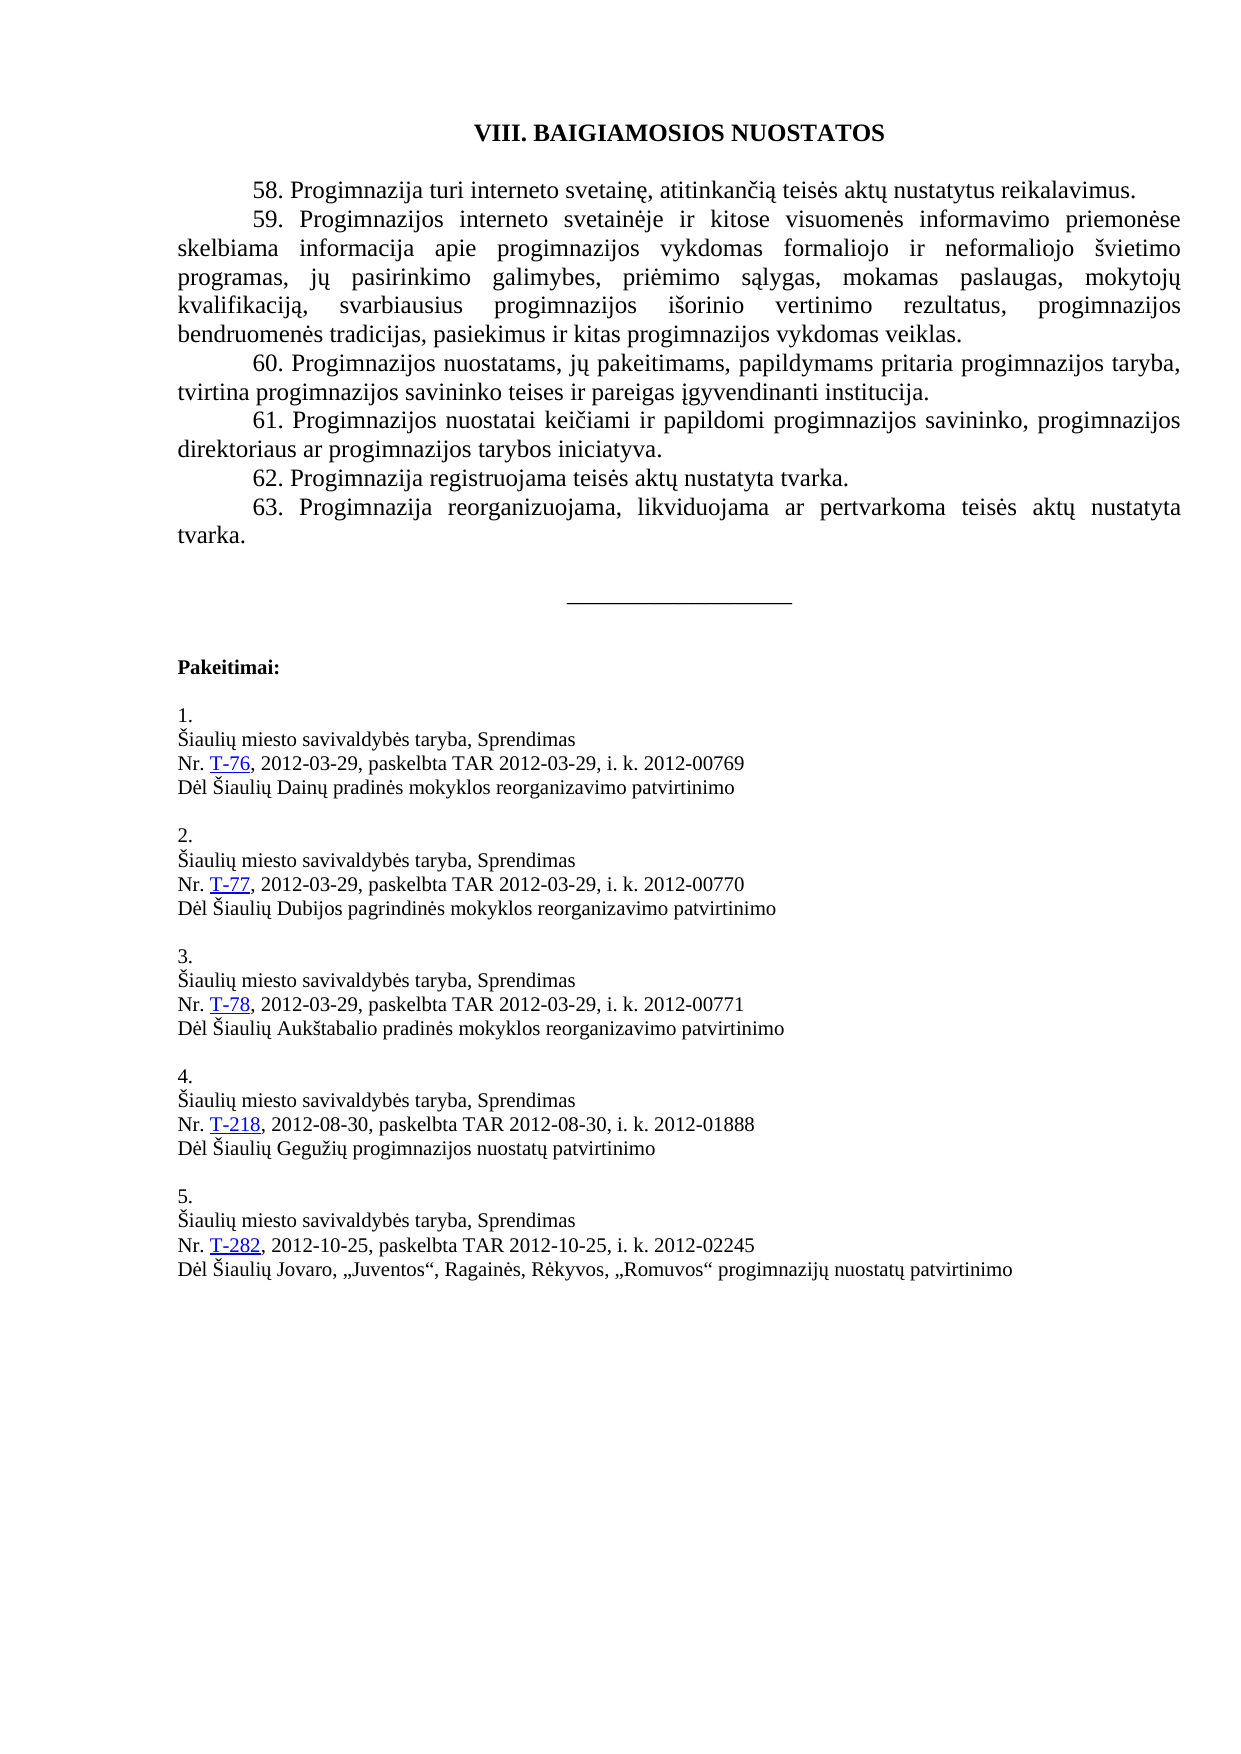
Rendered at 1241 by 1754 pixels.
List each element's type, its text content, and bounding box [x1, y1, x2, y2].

text Dėl Šiaulių Dainų pradinės mokyklos reorganizavimo patvirtinimo [177, 775, 1181, 799]
text Dėl Šiaulių Jovaro, „Juventos“, Ragainės, Rėkyvos, „Romuvos“ progimnazijų nuostatų patvirtinimo [177, 1257, 1181, 1281]
text Nr. T-282, 2012-10-25, paskelbta TAR 2012-10-25, i. k. 2012-02245 [177, 1232, 1181, 1257]
text Dėl Šiaulių Dubijos pagrindinės mokyklos reorganizavimo patvirtinimo [177, 896, 1181, 920]
text Pakeitimai: [177, 655, 1181, 679]
text Šiaulių miesto savivaldybės taryba, Sprendimas [177, 847, 1181, 872]
text 58. Progimnazija turi interneto svetainę, atitinkančią teisės aktų nustatytus reikalavimus. [177, 176, 1181, 204]
text Nr. T-76, 2012-03-29, paskelbta TAR 2012-03-29, i. k. 2012-00769 [177, 751, 1181, 775]
text __________________ [177, 578, 1181, 607]
text Dėl Šiaulių Gegužių progimnazijos nuostatų patvirtinimo [177, 1136, 1181, 1160]
text 1. [177, 703, 1181, 727]
text 62. Progimnazija registruojama teisės aktų nustatyta tvarka. [177, 463, 1181, 492]
text 61. Progimnazijos nuostatai keičiami ir papildomi progimnazijos savininko, progimnazijos direktoriaus ar progimnazijos tarybos iniciatyva. [177, 406, 1181, 463]
text 59. Progimnazijos interneto svetainėje ir kitose visuomenės informavimo priemonėse skelbiama informacija apie progimnazijos vykdomas formaliojo ir neformaliojo švietimo programas, jų pasirinkimo galimybes, priėmimo sąlygas, mokamas paslaugas, mokytojų kvalifikaciją, svarbiausius progimnazijos išorinio vertinimo rezultatus, progimnazijos bendruomenės tradicijas, pasiekimus ir kitas progimnazijos vykdomas veiklas. [177, 204, 1181, 348]
text Nr. T-218, 2012-08-30, paskelbta TAR 2012-08-30, i. k. 2012-01888 [177, 1112, 1181, 1136]
text 5. [177, 1184, 1181, 1208]
text Šiaulių miesto savivaldybės taryba, Sprendimas [177, 968, 1181, 992]
text Šiaulių miesto savivaldybės taryba, Sprendimas [177, 1208, 1181, 1232]
text 4. [177, 1064, 1181, 1088]
text 63. Progimnazija reorganizuojama, likviduojama ar pertvarkoma teisės aktų nustatyta tvarka. [177, 492, 1181, 549]
text Šiaulių miesto savivaldybės taryba, Sprendimas [177, 1088, 1181, 1112]
text 3. [177, 944, 1181, 968]
text VIII. BAIGIAMOSIOS NUOSTATOS [177, 118, 1181, 147]
text 2. [177, 823, 1181, 847]
text Nr. T-78, 2012-03-29, paskelbta TAR 2012-03-29, i. k. 2012-00771 [177, 992, 1181, 1016]
text Šiaulių miesto savivaldybės taryba, Sprendimas [177, 727, 1181, 751]
text Nr. T-77, 2012-03-29, paskelbta TAR 2012-03-29, i. k. 2012-00770 [177, 872, 1181, 896]
text 60. Progimnazijos nuostatams, jų pakeitimams, papildymams pritaria progimnazijos taryba, tvirtina progimnazijos savininko teises ir pareigas įgyvendinanti institucija. [177, 348, 1181, 406]
text Dėl Šiaulių Aukštabalio pradinės mokyklos reorganizavimo patvirtinimo [177, 1016, 1181, 1040]
